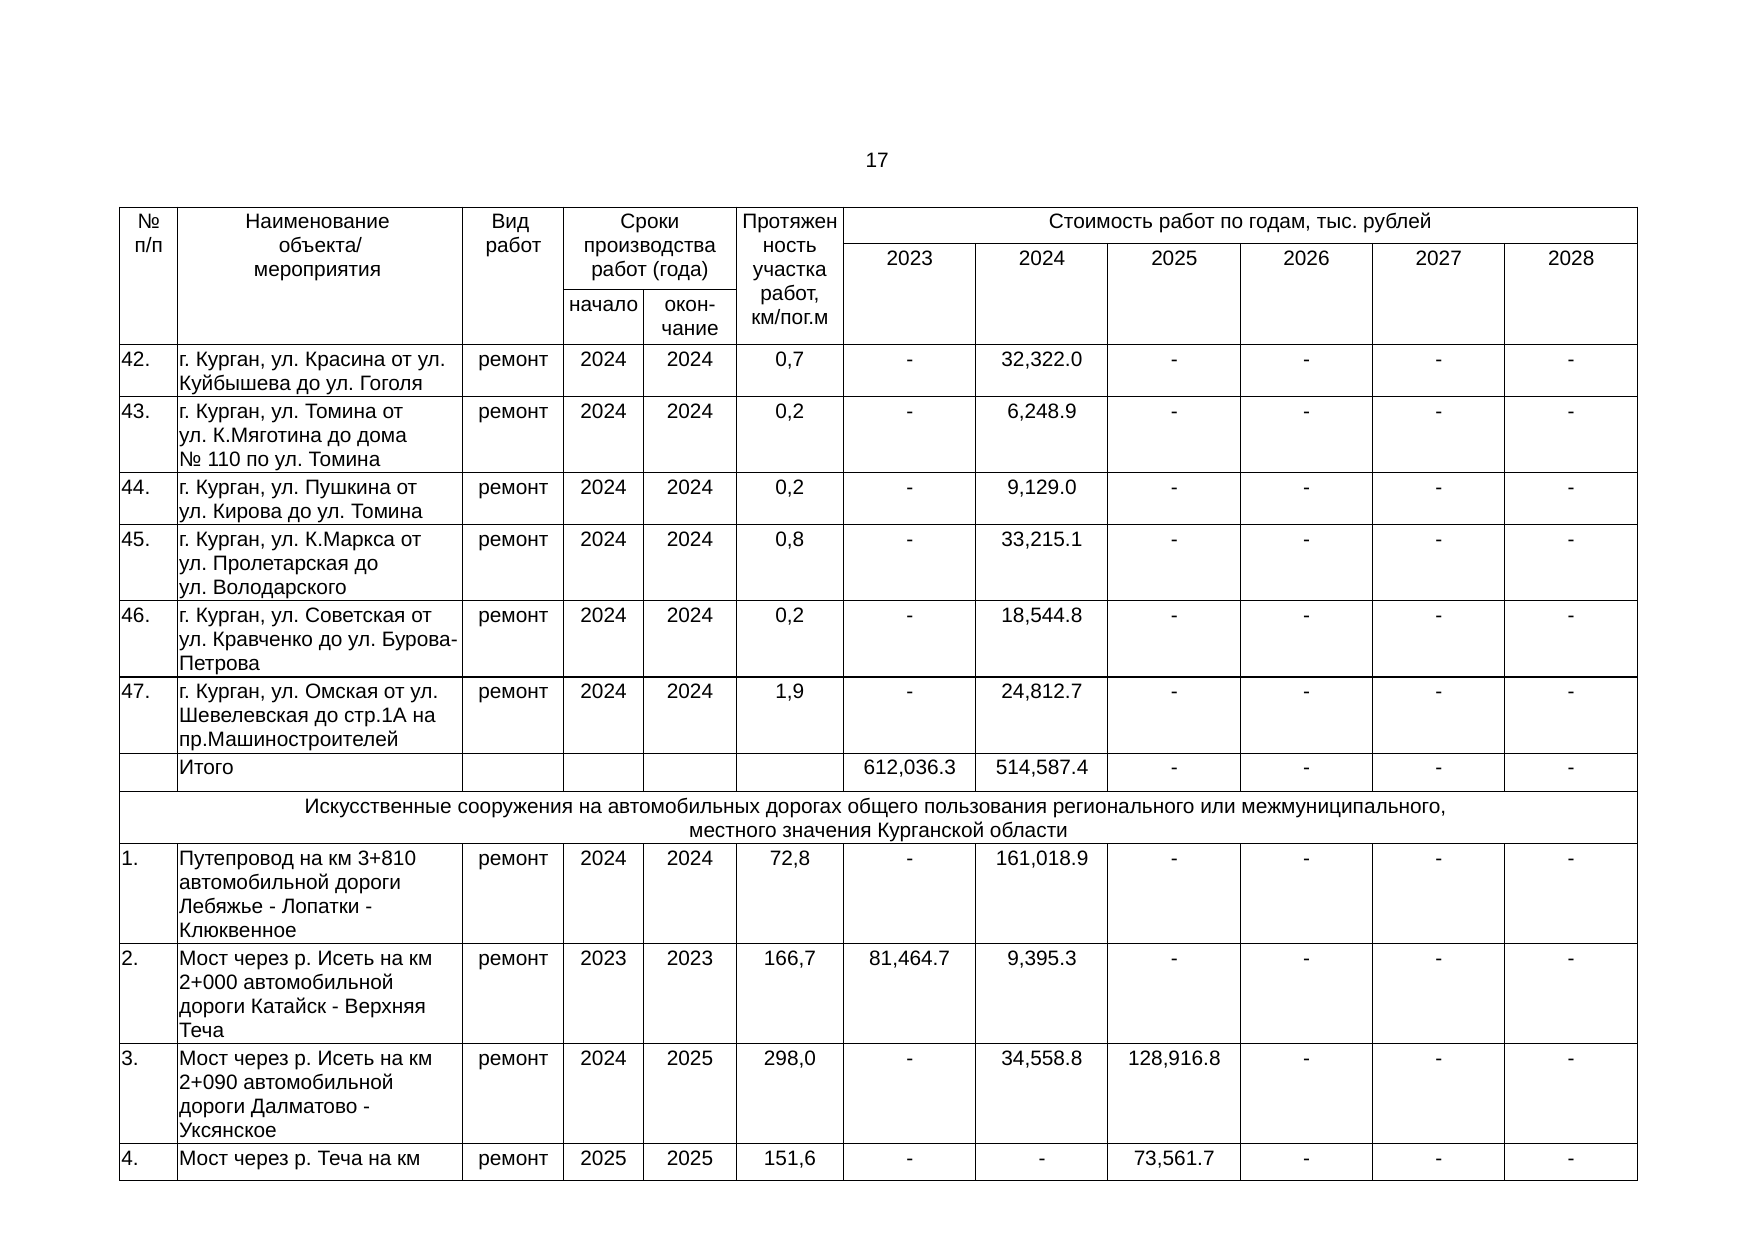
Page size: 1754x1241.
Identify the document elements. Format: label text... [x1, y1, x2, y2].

table_cell начало [564, 290, 643, 344]
table_header Протяженность участка работ, км/пог.м [737, 208, 843, 344]
table_cell 4. [120, 1144, 177, 1180]
table_cell 46. [120, 601, 177, 676]
table_cell г. Курган, ул. Омская от ул. Шевелевская до стр.1А на пр.Машиностроителей [178, 678, 462, 752]
table_cell 9 395,3 [976, 944, 1107, 1043]
table_header Стоимость работ по годам, тыс. рублей [844, 208, 1637, 243]
table_cell 0,2 [737, 397, 843, 472]
table_cell 2024 [976, 244, 1107, 344]
table_cell г. Курган, ул. К.Маркса от ул. Пролетарская до ул. Володарского [178, 525, 462, 600]
table_cell Итого [178, 754, 462, 791]
table_cell 81 464,7 [844, 944, 975, 1043]
table_cell 2024 [644, 345, 736, 396]
table_cell - [976, 1144, 1107, 1180]
table_cell 18 544,8 [976, 601, 1107, 676]
table_header Наименование объекта/ мероприятия [178, 208, 462, 344]
table_cell - [1241, 678, 1372, 752]
table_cell 2024 [564, 345, 643, 396]
table_cell 9 129,0 [976, 473, 1107, 524]
table_header Сроки производства работ (года) [564, 208, 736, 289]
table_cell 2. [120, 944, 177, 1043]
table_cell 2028 [1505, 244, 1637, 344]
table_cell ремонт [463, 397, 563, 472]
table_cell 2025 [644, 1044, 736, 1143]
table_cell Мост через р. Исеть на км 2+000 автомобильной дороги Катайск - Верхняя Теча [178, 944, 462, 1043]
table_cell - [844, 601, 975, 676]
table_cell - [1373, 345, 1504, 396]
table_cell 2024 [644, 844, 736, 943]
table_cell - [1108, 678, 1240, 752]
table_cell 2024 [644, 601, 736, 676]
table_cell 33 215,1 [976, 525, 1107, 600]
table_cell - [1241, 397, 1372, 472]
table_cell 42. [120, 345, 177, 396]
table_header Вид работ [463, 208, 563, 344]
table_cell - [844, 525, 975, 600]
table_cell 2025 [1108, 244, 1240, 344]
table_cell - [1108, 473, 1240, 524]
table_cell 0,2 [737, 473, 843, 524]
table_cell - [1241, 1144, 1372, 1180]
table_cell - [1108, 601, 1240, 676]
table_cell 2024 [564, 678, 643, 752]
table_cell 2024 [564, 1044, 643, 1143]
table_cell ремонт [463, 525, 563, 600]
table_cell - [1373, 678, 1504, 752]
table_cell 2024 [564, 844, 643, 943]
table_cell г. Курган, ул. Красина от ул. Куйбышева до ул. Гоголя [178, 345, 462, 396]
table_cell 0,2 [737, 601, 843, 676]
table_cell 43. [120, 397, 177, 472]
table_cell ремонт [463, 678, 563, 752]
table_cell ремонт [463, 844, 563, 943]
table_cell [737, 754, 843, 791]
table_cell - [1505, 473, 1637, 524]
table_cell 298,0 [737, 1044, 843, 1143]
table_cell 2024 [564, 525, 643, 600]
table_cell - [1108, 754, 1240, 791]
table_cell [564, 754, 643, 791]
table_cell 1. [120, 844, 177, 943]
table_cell 128 916,8 [1108, 1044, 1240, 1143]
table_cell 2025 [644, 1144, 736, 1180]
table_cell - [844, 678, 975, 752]
table_cell Мост через р. Теча на км [178, 1144, 462, 1180]
table_cell 2026 [1241, 244, 1372, 344]
table_cell Мост через р. Исеть на км 2+090 автомобильной дороги Далматово - Уксянское [178, 1044, 462, 1143]
table_cell - [1505, 678, 1637, 752]
table_cell - [1241, 345, 1372, 396]
table_cell Искусственные сооружения на автомобильных дорогах общего пользования регионального или межмуниципального, местного значения Курганской области [120, 792, 1637, 843]
table_cell - [1241, 754, 1372, 791]
table_cell 3. [120, 1044, 177, 1143]
table_cell 6 248,9 [976, 397, 1107, 472]
table_cell 0,8 [737, 525, 843, 600]
table_cell - [1505, 345, 1637, 396]
table_cell окон-чание [644, 290, 736, 344]
table_cell 2024 [564, 397, 643, 472]
table_cell - [1373, 1044, 1504, 1143]
table_cell - [1505, 1144, 1637, 1180]
table_cell г. Курган, ул. Советская от ул. Кравченко до ул. Бурова-Петрова [178, 601, 462, 676]
table_cell - [844, 473, 975, 524]
table_cell 166,7 [737, 944, 843, 1043]
table_cell - [1505, 601, 1637, 676]
table_cell [463, 754, 563, 791]
table_cell - [1373, 1144, 1504, 1180]
table_cell ремонт [463, 1044, 563, 1143]
table_cell 514 587,4 [976, 754, 1107, 791]
table_cell [644, 754, 736, 791]
table_cell - [844, 397, 975, 472]
table_cell 633 213,0 [844, 754, 975, 791]
table_cell 2024 [564, 473, 643, 524]
table_cell 72,8 [737, 844, 843, 943]
table_cell 2024 [564, 601, 643, 676]
table_cell 47. [120, 678, 177, 752]
table_cell - [1373, 525, 1504, 600]
table_cell 2024 [644, 473, 736, 524]
table_cell 2024 [644, 525, 736, 600]
table_cell - [1241, 473, 1372, 524]
table_cell - [1505, 754, 1637, 791]
table_cell - [1373, 601, 1504, 676]
table_cell - [844, 1144, 975, 1180]
table_cell 44. [120, 473, 177, 524]
table_cell Путепровод на км 3+810 автомобильной дороги Лебяжье - Лопатки - Клюквенное [178, 844, 462, 943]
table_cell - [1505, 525, 1637, 600]
table_cell 161 018,9 [976, 844, 1107, 943]
table_cell ремонт [463, 345, 563, 396]
table_cell ремонт [463, 473, 563, 524]
table_cell 2023 [844, 244, 975, 344]
table_header № п/п [120, 208, 177, 344]
table_cell 73 561,7 [1108, 1144, 1240, 1180]
table_cell 2023 [644, 944, 736, 1043]
table_cell 2023 [564, 944, 643, 1043]
table_cell 2024 [644, 397, 736, 472]
table_cell [120, 754, 177, 791]
table_cell - [1241, 601, 1372, 676]
table_cell - [1241, 525, 1372, 600]
table_cell 151,6 [737, 1144, 843, 1180]
table_cell - [1505, 944, 1637, 1043]
table_cell ремонт [463, 1144, 563, 1180]
table_cell - [1505, 844, 1637, 943]
table_cell - [1108, 345, 1240, 396]
table_cell 34 558,8 [976, 1044, 1107, 1143]
table_cell - [1373, 473, 1504, 524]
table_cell 32 322,0 [976, 345, 1107, 396]
table_cell 45. [120, 525, 177, 600]
table_cell - [844, 1044, 975, 1143]
table_cell 2024 [644, 678, 736, 752]
table_cell - [1373, 754, 1504, 791]
table_cell - [844, 844, 975, 943]
table_cell - [1108, 397, 1240, 472]
table_cell - [844, 345, 975, 396]
table_cell 0,7 [737, 345, 843, 396]
table_cell г. Курган, ул. Пушкина от ул. Кирова до ул. Томина [178, 473, 462, 524]
table_cell ремонт [463, 944, 563, 1043]
table_cell - [1505, 397, 1637, 472]
table_cell - [1373, 844, 1504, 943]
table_cell - [1108, 944, 1240, 1043]
table_cell - [1108, 844, 1240, 943]
table_cell - [1241, 844, 1372, 943]
table_cell 1,9 [737, 678, 843, 752]
table_cell г. Курган, ул. Томина от ул. К.Мяготина до дома № 110 по ул. Томина [178, 397, 462, 472]
table_cell 2025 [564, 1144, 643, 1180]
table_cell - [1373, 944, 1504, 1043]
table_cell - [1108, 525, 1240, 600]
table_cell ремонт [463, 601, 563, 676]
table_cell 2027 [1373, 244, 1504, 344]
table_cell - [1241, 1044, 1372, 1143]
table_cell 24 812,7 [976, 678, 1107, 752]
table_cell - [1373, 397, 1504, 472]
table_cell - [1505, 1044, 1637, 1143]
table_cell - [1241, 944, 1372, 1043]
